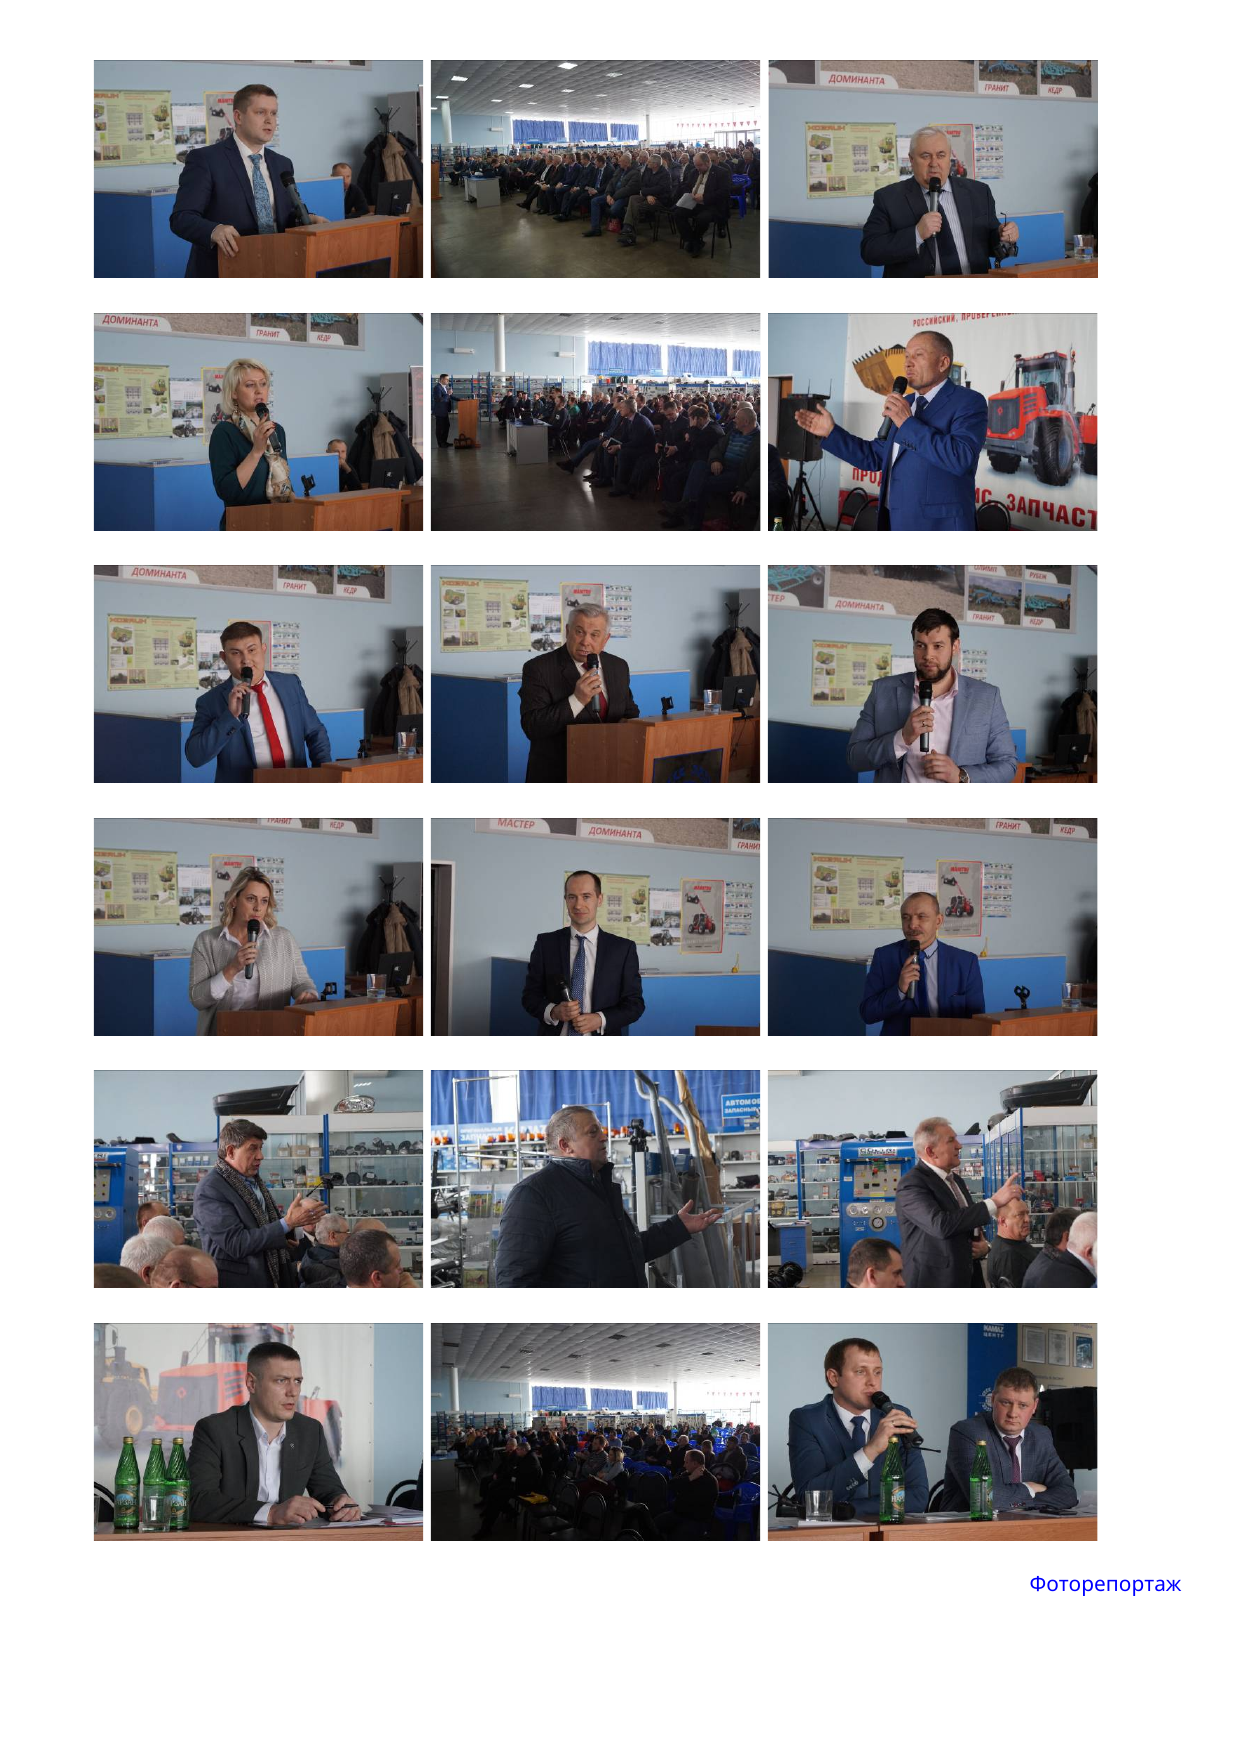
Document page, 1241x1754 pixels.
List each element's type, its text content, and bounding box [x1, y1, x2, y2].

text Фоторепортаж [94, 1569, 1181, 1597]
